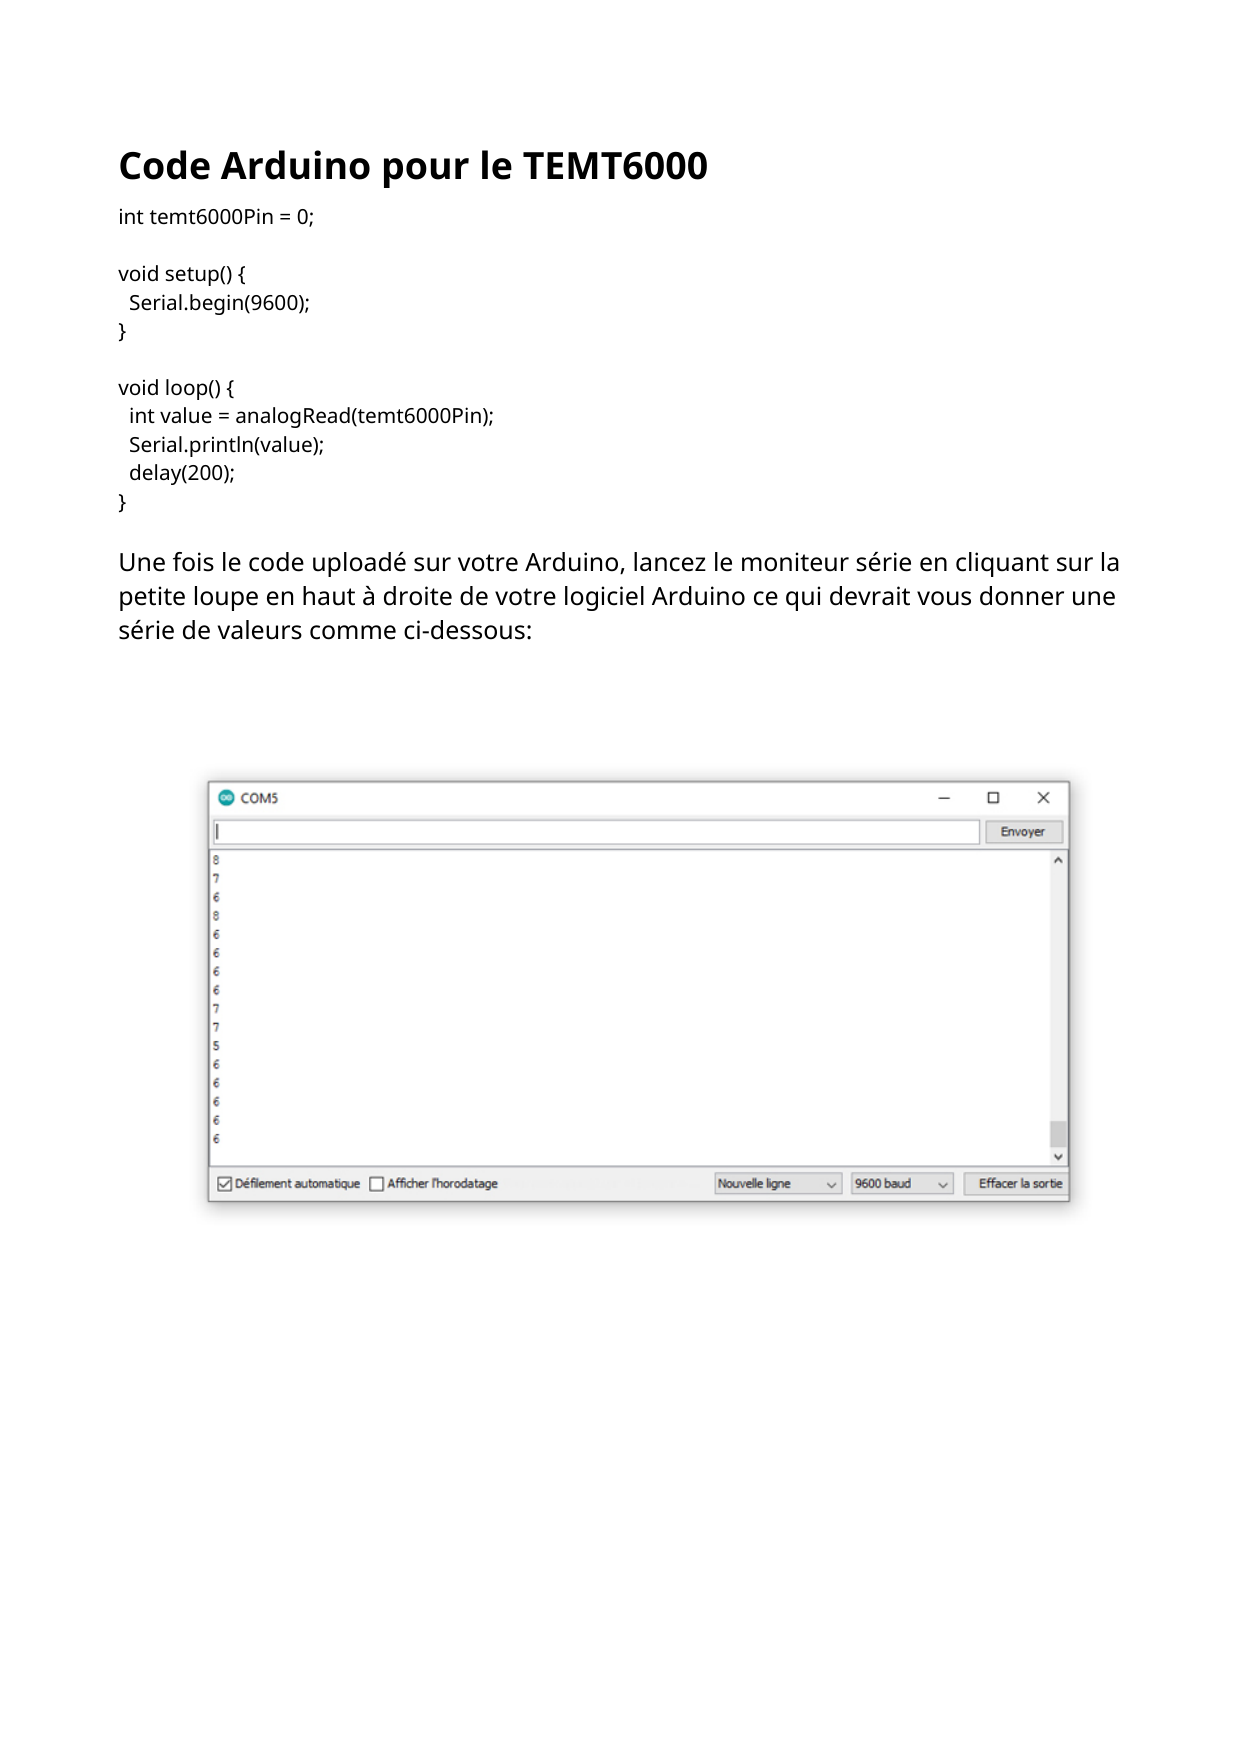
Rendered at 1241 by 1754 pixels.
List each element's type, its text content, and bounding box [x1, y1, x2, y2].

text Une fois le code uploadé sur votre Arduino, lancez le moniteur série en cliquant sur la petite loupe en haut à droite de votre logiciel Arduino ce qui devrait vous donner une série de valeurs comme ci-dessous: [118, 545, 1122, 647]
text delay(200); [118, 458, 1122, 487]
text int temt6000Pin = 0; [118, 202, 1122, 231]
text } [118, 487, 1122, 515]
text Serial.begin(9600); [118, 288, 1122, 316]
text void loop() { [118, 373, 1122, 402]
text int value = analogRead(temt6000Pin); [118, 402, 1122, 430]
text } [118, 316, 1122, 345]
text void setup() { [118, 259, 1122, 288]
text Serial.println(value); [118, 430, 1122, 458]
picture [118, 676, 1157, 1324]
subtitle Code Arduino pour le TEMT6000 [118, 139, 1122, 190]
